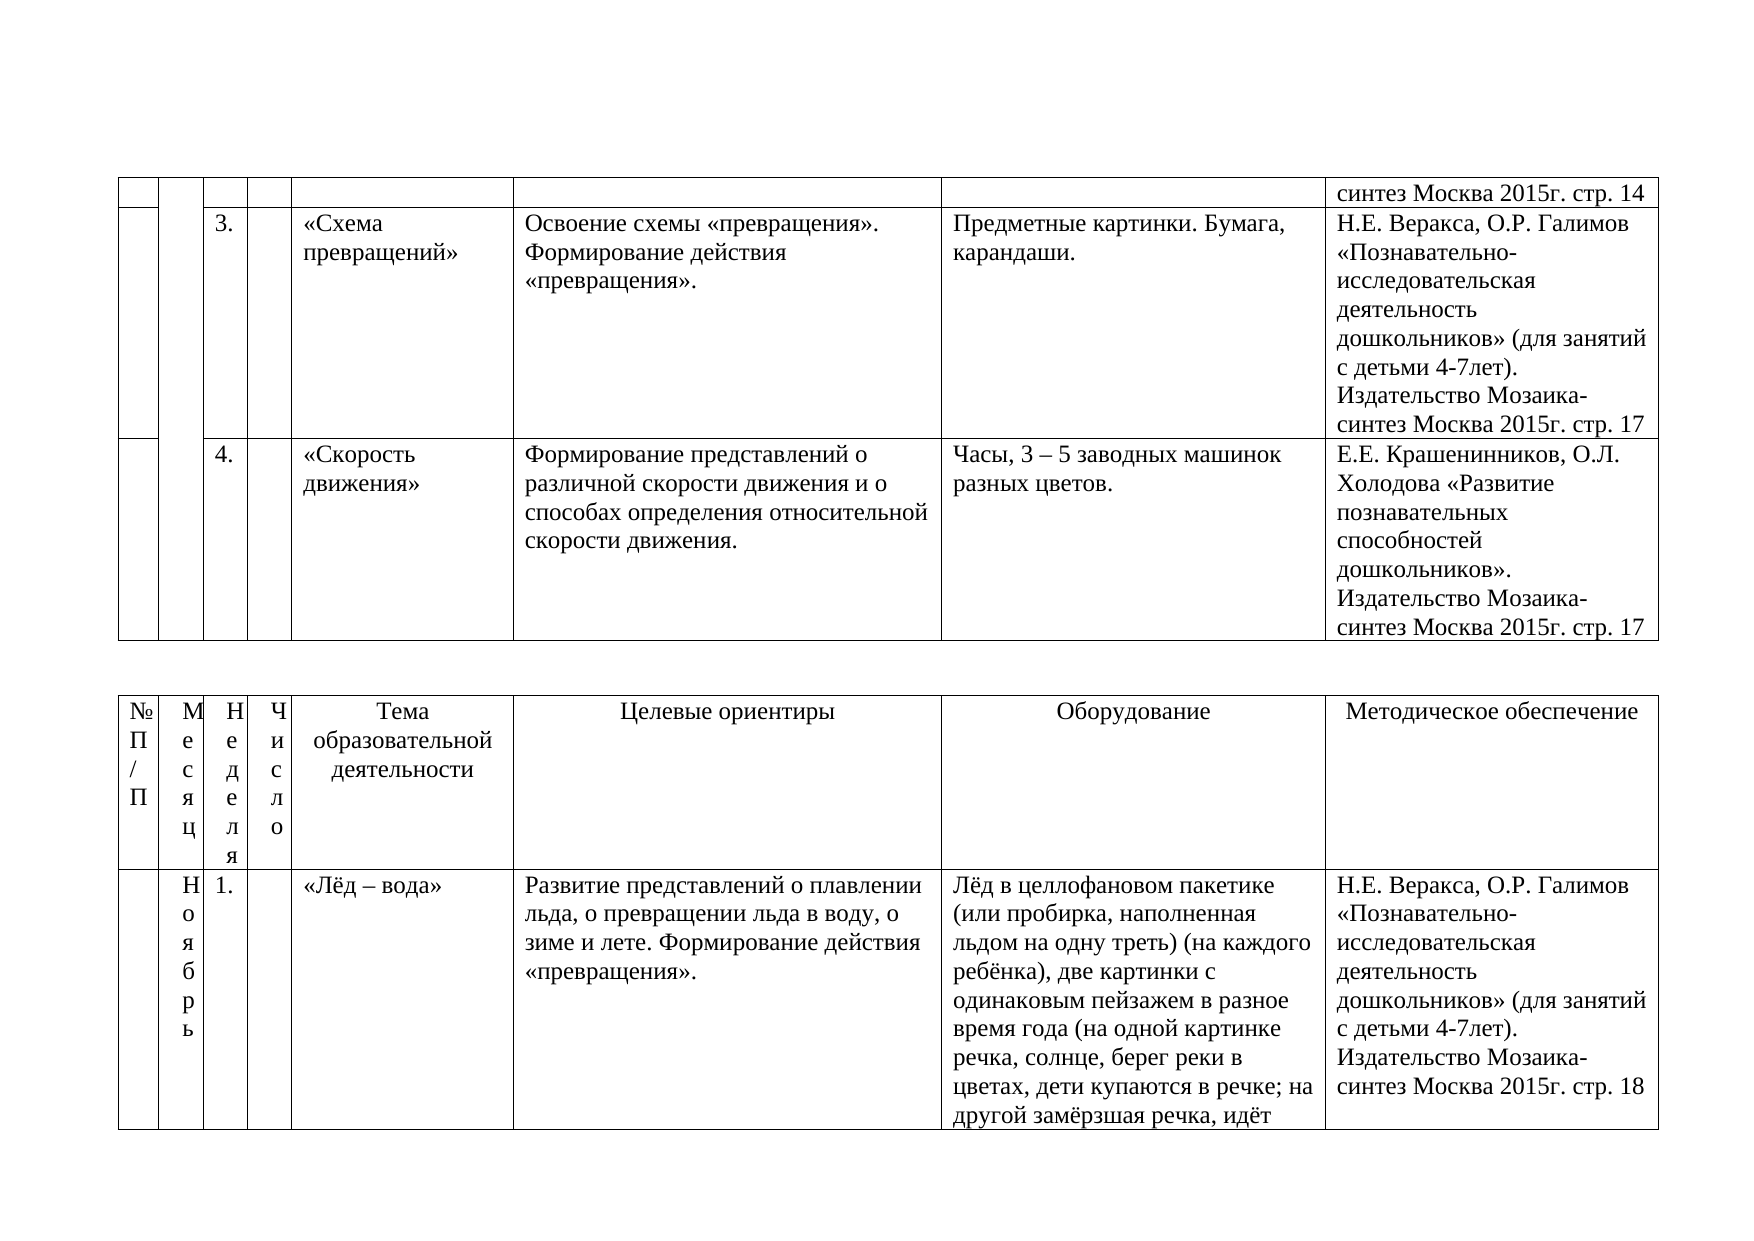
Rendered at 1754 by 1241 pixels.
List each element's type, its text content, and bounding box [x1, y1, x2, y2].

table_cell [204, 178, 247, 207]
table_cell [119, 208, 158, 438]
table_cell Освоение схемы «превращения». Формирование действия «превращения». [514, 208, 941, 438]
table_cell Ноябрь [159, 870, 203, 1128]
table_cell 3. [204, 208, 247, 438]
table_cell Часы, 3 – 5 заводных машинок разных цветов. [942, 439, 1325, 640]
table_cell Н.Е. Веракса, О.Р. Галимов «Познавательно-исследовательская деятельность дошкольников» (для занятий с детьми 4-7лет). Издательство Мозаика-синтез Москва 2015г. стр. 18 [1326, 870, 1658, 1128]
table_cell 1. [204, 870, 247, 1128]
table_cell [292, 178, 513, 207]
table_cell Лёд в целлофановом пакетике (или пробирка, наполненная льдом на одну треть) (на каждого ребёнка), две картинки с одинаковым пейзажем в разное время года (на одной картинке речка, солнце, берег реки в цветах, дети купаются в речке; на другой замёрзшая речка, идёт [942, 870, 1325, 1128]
table_cell [248, 208, 291, 438]
table_cell Предметные картинки. Бумага, карандаши. [942, 208, 1325, 438]
table_cell Развитие представлений о плавлении льда, о превращении льда в воду, о зиме и лете. Формирование действия «превращения». [514, 870, 941, 1128]
table_cell [248, 439, 291, 640]
table_cell [942, 178, 1325, 207]
table_cell [119, 870, 158, 1128]
table_cell [248, 178, 291, 207]
table_cell «Лёд – вода» [292, 870, 513, 1128]
table_cell Н.Е. Веракса, О.Р. Галимов «Познавательно-исследовательская деятельность дошкольников» (для занятий с детьми 4-7лет). Издательство Мозаика-синтез Москва 2015г. стр. 17 [1326, 208, 1658, 438]
table_cell синтез Москва 2015г. стр. 14 [1326, 178, 1658, 207]
table_cell 4. [204, 439, 247, 640]
table_cell [119, 178, 158, 207]
table_cell [248, 870, 291, 1128]
table_cell [159, 178, 203, 640]
table_header Неделя [204, 696, 247, 869]
table_cell [514, 178, 941, 207]
table_header Тема образовательной деятельности [292, 696, 513, 869]
table_cell [119, 439, 158, 640]
table_header № П/П [119, 696, 158, 869]
table_cell «Схема превращений» [292, 208, 513, 438]
table_header Целевые ориентиры [514, 696, 941, 869]
table_header Число [248, 696, 291, 869]
table_header Методическое обеспечение [1326, 696, 1658, 869]
table_cell «Скорость движения» [292, 439, 513, 640]
table_cell Формирование представлений о различной скорости движения и о способах определения относительной скорости движения. [514, 439, 941, 640]
table_header Оборудование [942, 696, 1325, 869]
table_cell Е.Е. Крашенинников, О.Л. Холодова «Развитие познавательных способностей дошкольников». Издательство Мозаика-синтез Москва 2015г. стр. 17 [1326, 439, 1658, 640]
table_header Месяц [159, 696, 203, 869]
